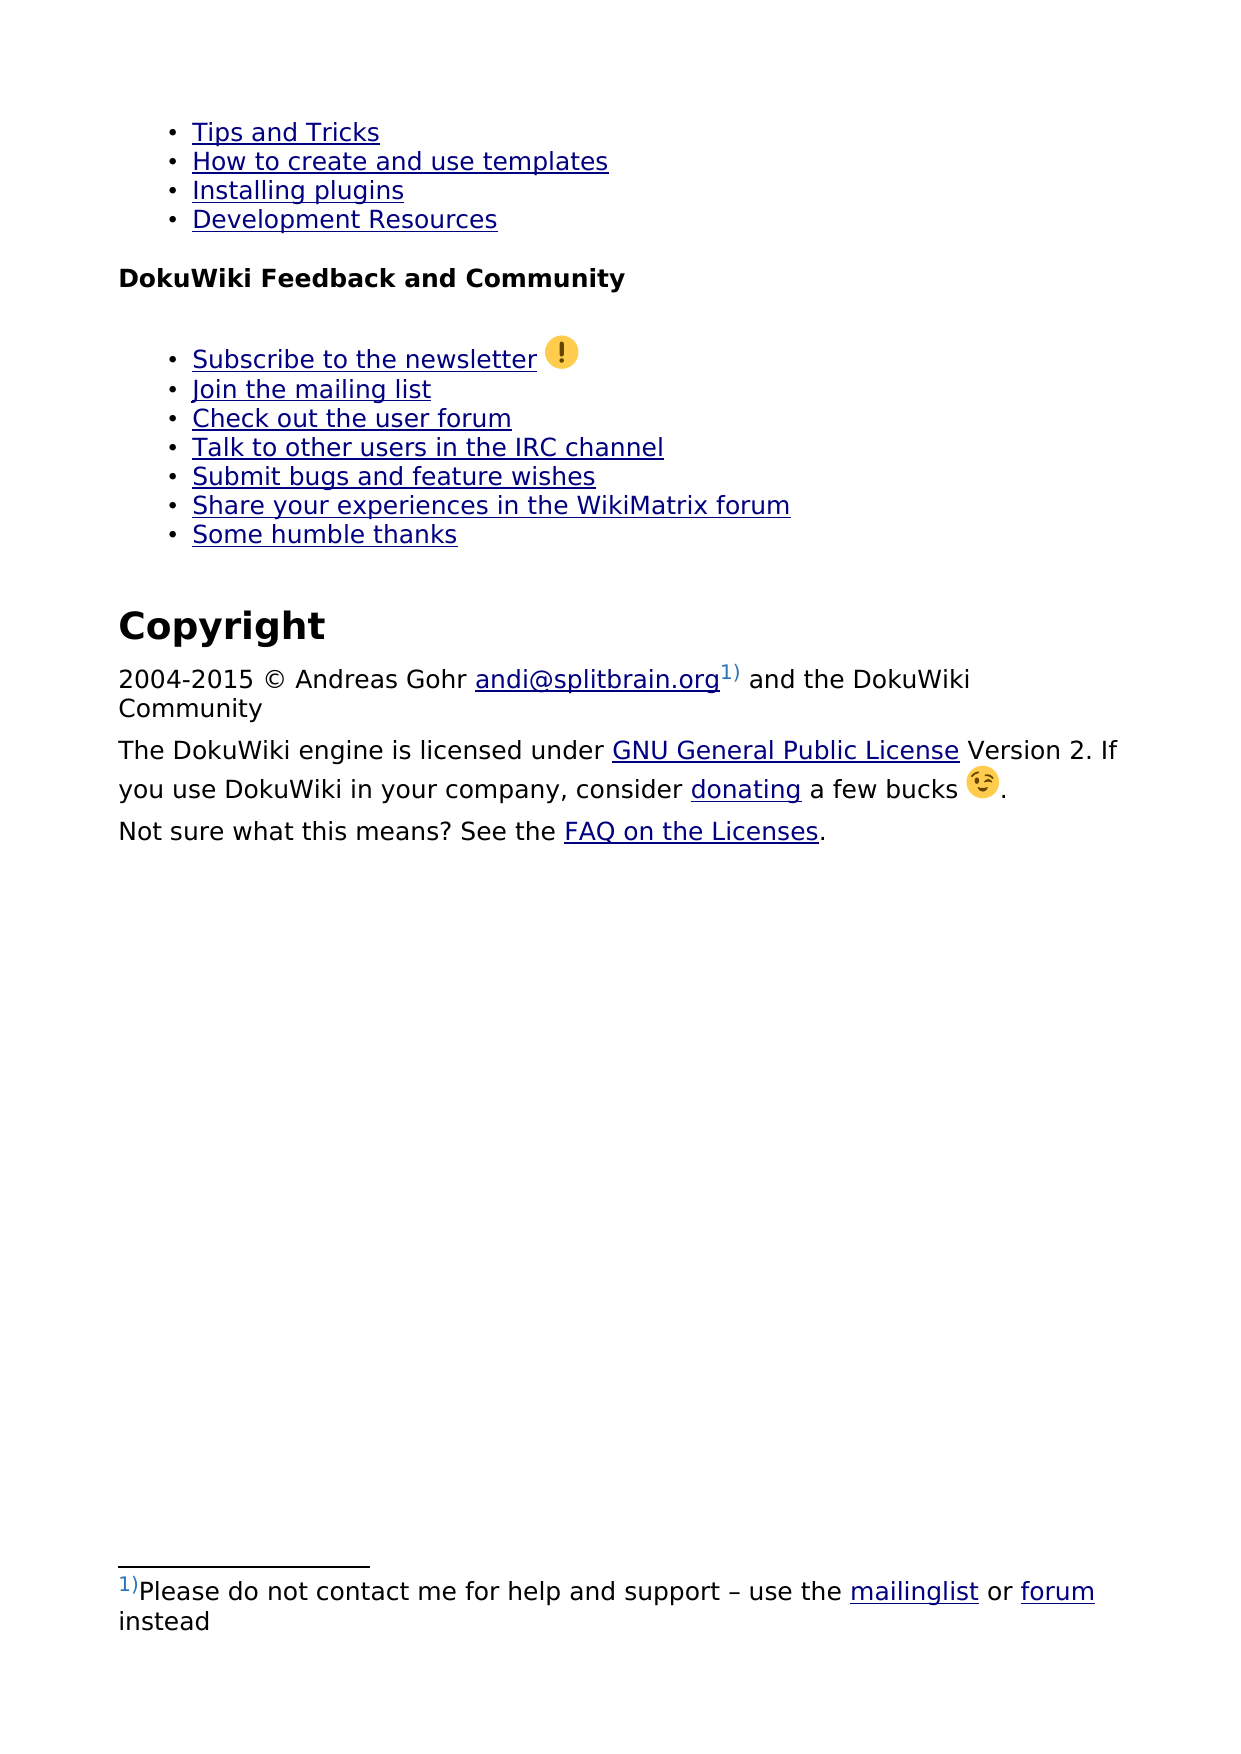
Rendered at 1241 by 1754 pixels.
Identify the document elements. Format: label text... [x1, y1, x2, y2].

text The DokuWiki engine is licensed under GNU General Public License Version 2. If you use DokuWiki in your company, consider donating a few bucks . [118, 736, 1122, 805]
list Subscribe to the newsletter [177, 335, 1122, 375]
text Not sure what this means? See the FAQ on the Licenses. [118, 817, 1122, 846]
list How to create and use templates [177, 147, 1122, 176]
list Join the mailing list [177, 375, 1122, 404]
list Development Resources [177, 206, 1122, 235]
list Tips and Tricks [177, 118, 1122, 147]
list Check out the user forum [177, 404, 1122, 433]
subtitle Copyright [118, 604, 1122, 648]
text Please do not contact me for help and support – use the mailinglist or forum instead [118, 1573, 1122, 1636]
list Some humble thanks [177, 521, 1122, 550]
list Submit bugs and feature wishes [177, 462, 1122, 491]
text DokuWiki Feedback and Community [118, 264, 1122, 293]
list Talk to other users in the IRC channel [177, 433, 1122, 462]
list Share your experiences in the WikiMatrix forum [177, 491, 1122, 521]
text 2004-2015 © Andreas Gohr andi@splitbrain.org and the DokuWiki Community [118, 660, 1122, 724]
list Installing plugins [177, 176, 1122, 206]
